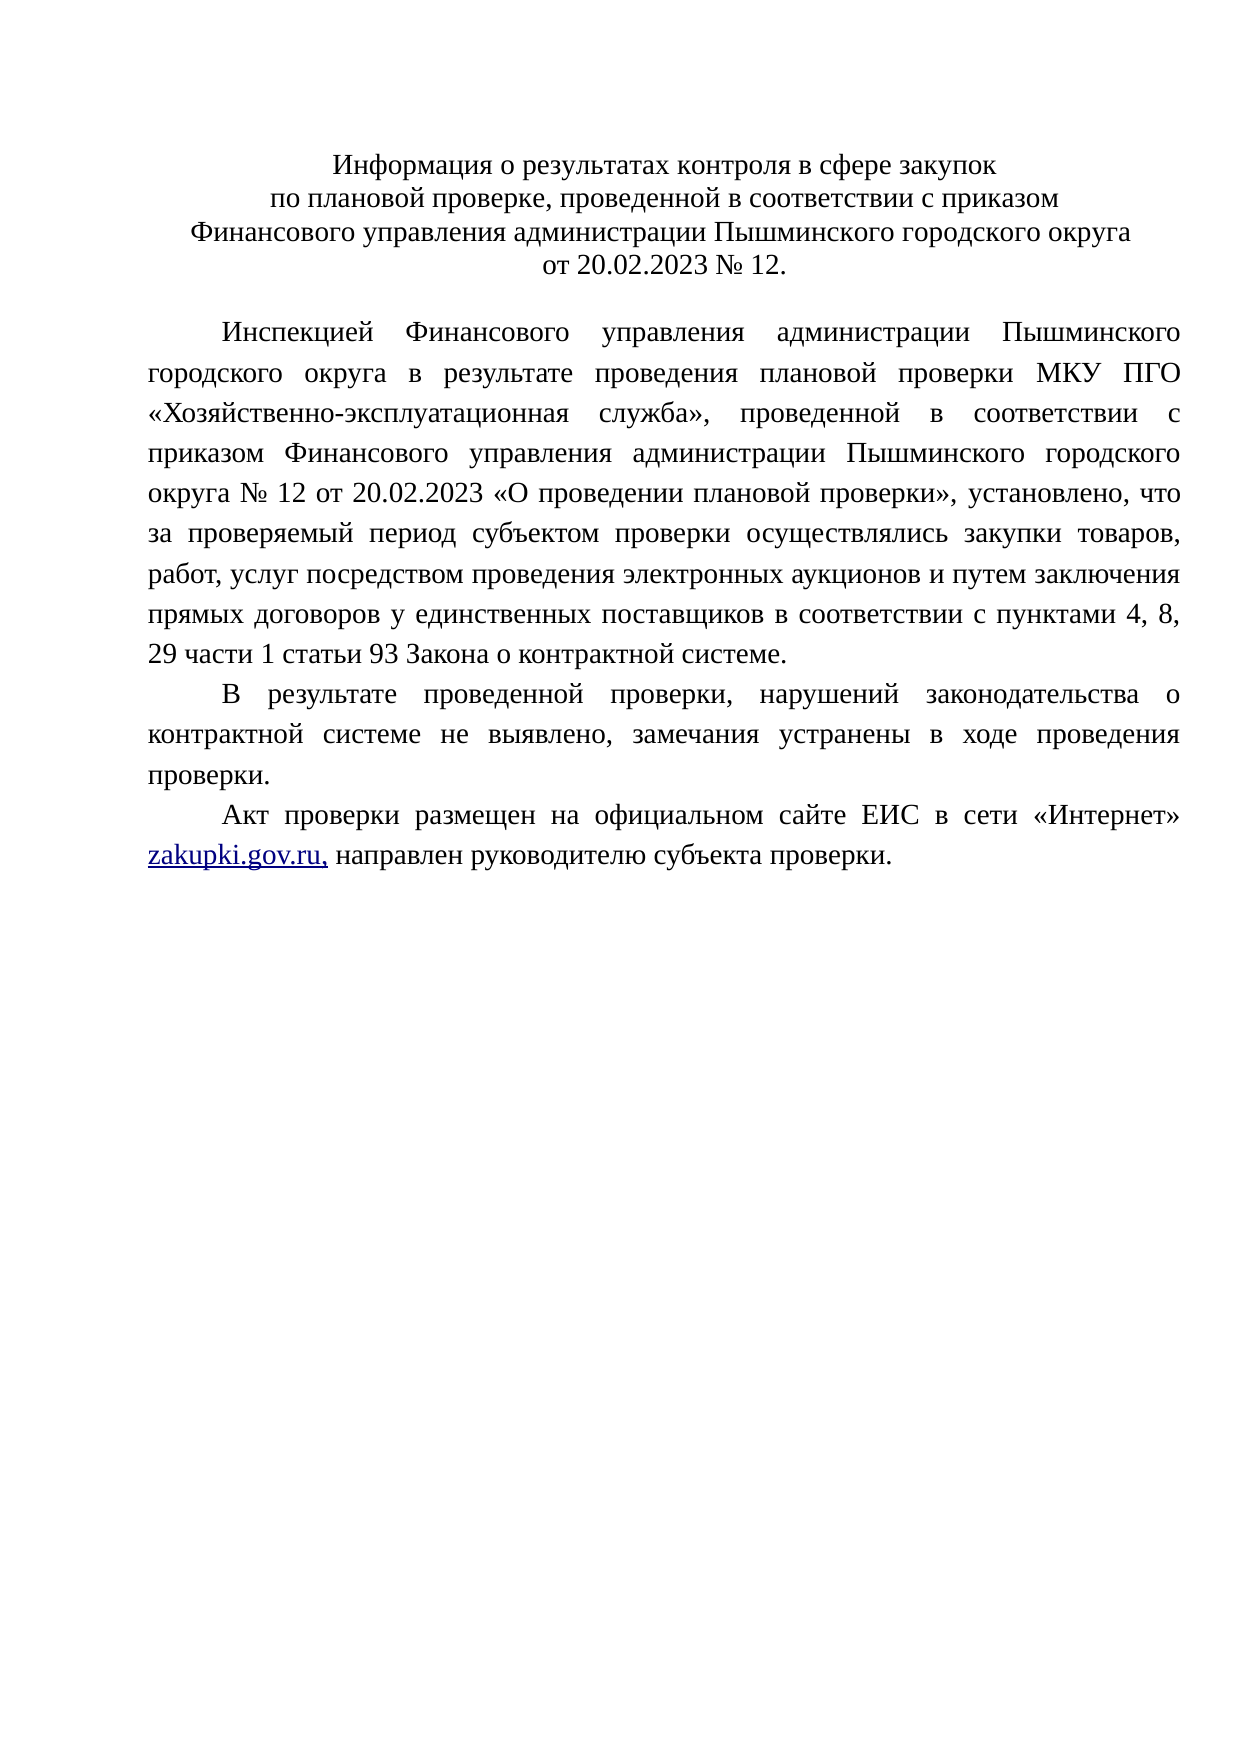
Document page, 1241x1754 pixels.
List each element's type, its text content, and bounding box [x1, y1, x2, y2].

text Инспекцией Финансового управления администрации Пышминского городского округа в результате проведения плановой проверки МКУ ПГО «Хозяйственно-эксплуатационная служба», проведенной в соответствии с приказом Финансового управления администрации Пышминского городского округа № 12 от 20.02.2023 «О проведении плановой проверки», установлено, что за проверяемый период субъектом проверки осуществлялись закупки товаров, работ, услуг посредством проведения электронных аукционов и путем заключения прямых договоров у единственных поставщиков в соответствии с пунктами 4, 8, 29 части 1 статьи 93 Закона о контрактной системе. [148, 314, 1181, 670]
text Акт проверки размещен на официальном сайте ЕИС в сети «Интернет» zakupki.gov.ru, направлен руководителю субъекта проверки. [148, 797, 1181, 871]
title по плановой проверке, проведенной в соответствии с приказом [148, 180, 1181, 214]
text В результате проведенной проверки, нарушений законодательства о контрактной системе не выявлено, замечания устранены в ходе проведения проверки. [148, 676, 1181, 790]
title Информация о результатах контроля в сфере закупок [148, 147, 1181, 180]
title от 20.02.2023 № 12. [148, 247, 1181, 281]
title Финансового управления администрации Пышминского городского округа [148, 214, 1181, 247]
